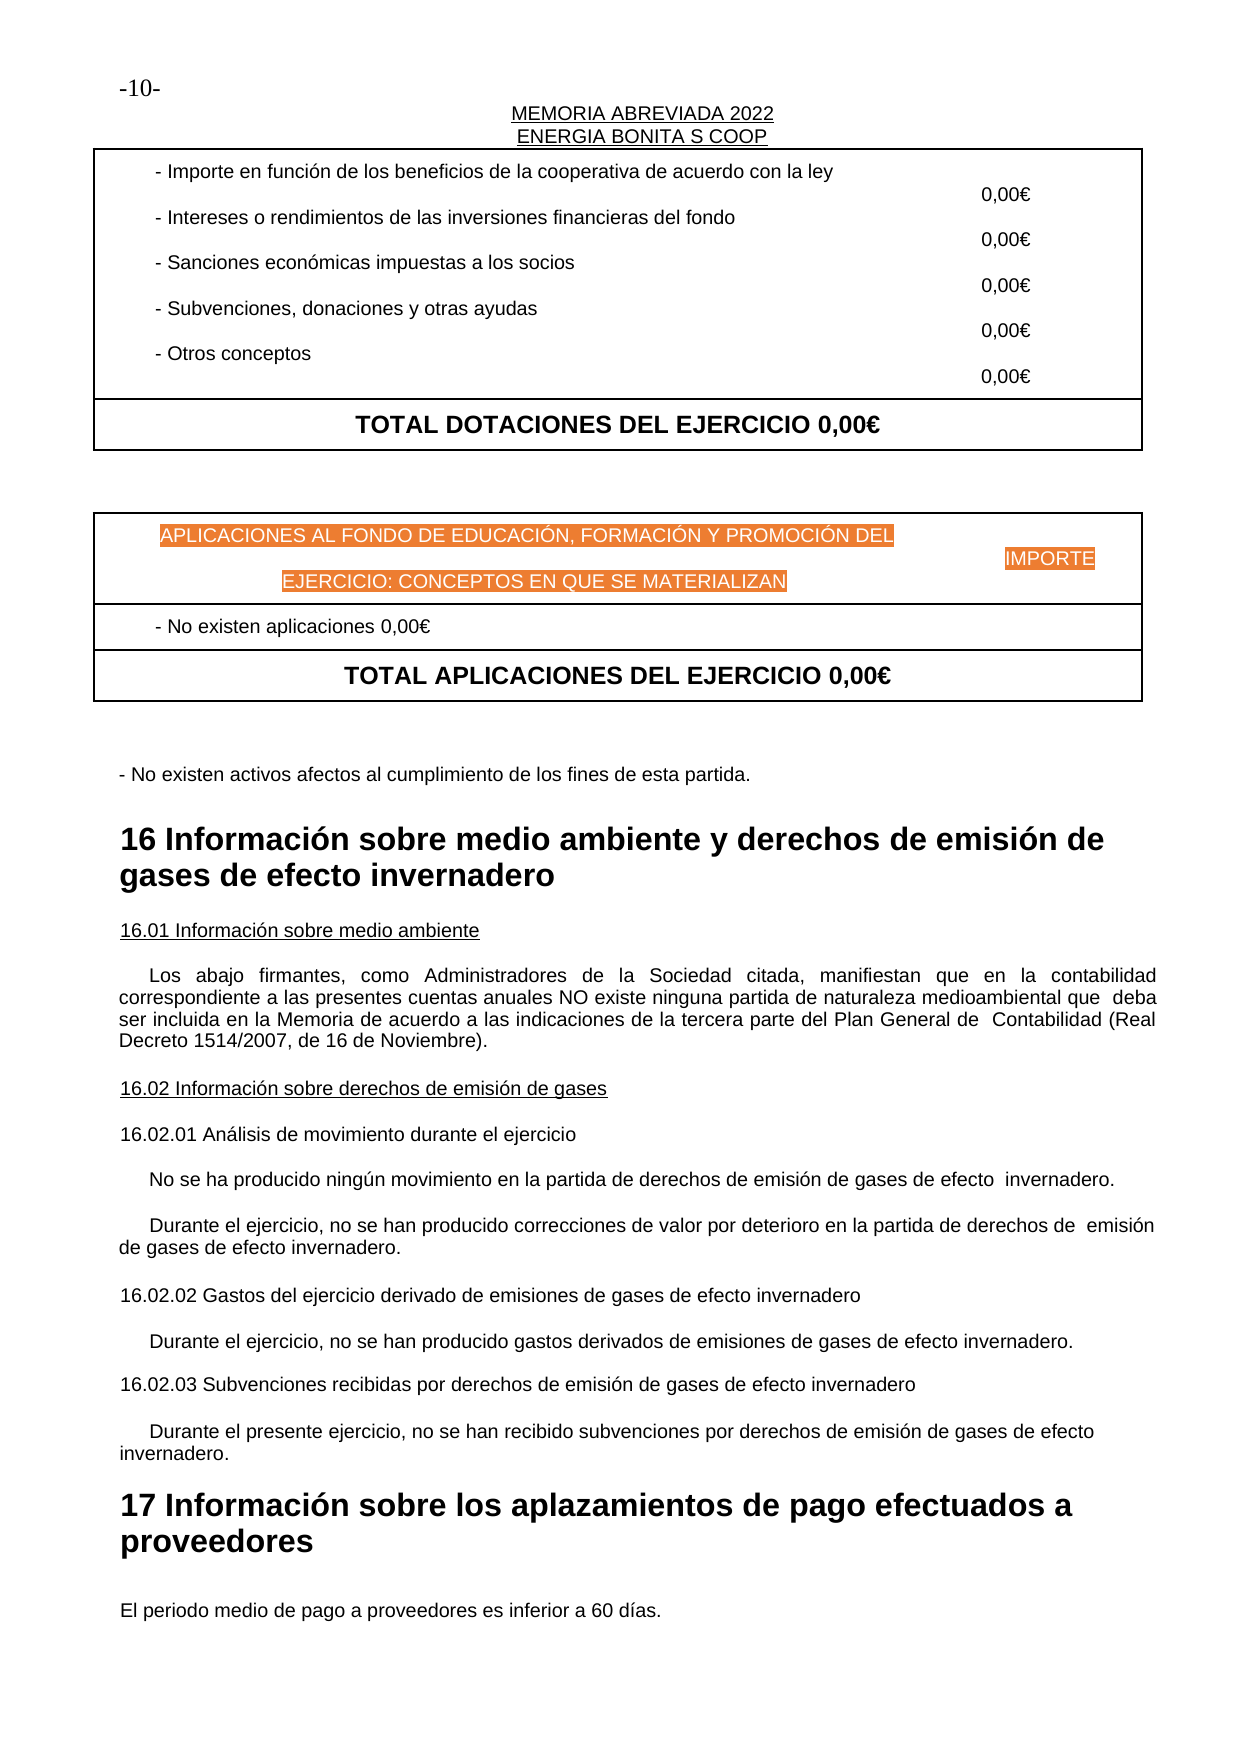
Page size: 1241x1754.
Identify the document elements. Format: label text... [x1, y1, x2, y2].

table_header - Importe en función de los beneficios de la cooperativa de acuerdo con la ley 0,00€ - Intereses o rendimientos de las inversiones financieras del fondo 0,00€ - Sanciones económicas impuestas a los socios 0,00€ - Subvenciones, donaciones y otras ayudas 0,00€ - Otros conceptos 0,00€ [95, 150, 1141, 398]
text Los abajo firmantes, como Administradores de la Sociedad citada, manifiestan que en la contabilidad correspondiente a las presentes cuentas anuales NO existe ninguna partida de naturaleza medioambiental que deba ser incluida en la Memoria de acuerdo a las indicaciones de la tercera parte del Plan General de Contabilidad (Real Decreto 1514/2007, de 16 de Noviembre). [119, 966, 1158, 1052]
table_cell TOTAL DOTACIONES DEL EJERCICIO 0,00€ [95, 400, 1141, 449]
text 16.02.02 Gastos del ejercicio derivado de emisiones de gases de efecto invernadero [120, 1283, 1160, 1306]
text - No existen activos afectos al cumplimiento de los fines de esta partida. [119, 763, 1160, 785]
text 16.02 Información sobre derechos de emisión de gases [120, 1077, 1160, 1099]
text 16 Información sobre medio ambiente y derechos de emisión de gases de efecto invernadero [119, 822, 1144, 893]
text 16.01 Información sobre medio ambiente [120, 919, 1160, 942]
text Durante el ejercicio, no se han producido correcciones de valor por deterioro en la partida de derechos de emisión de gases de efecto invernadero. [119, 1215, 1157, 1259]
text Durante el presente ejercicio, no se han recibido subvenciones por derechos de emisión de gases de efecto invernadero. [119, 1421, 1157, 1465]
text 17 Información sobre los aplazamientos de pago efectuados a proveedores [120, 1488, 1112, 1559]
text No se ha producido ningún movimiento en la partida de derechos de emisión de gases de efecto invernadero. [119, 1169, 1157, 1191]
text ENERGIA BONITA S COOP [93, 125, 767, 148]
table_header APLICACIONES AL FONDO DE EDUCACIÓN, FORMACIÓN Y PROMOCIÓN DEL IMPORTE EJERCICIO: CONCEPTOS EN QUE SE MATERIALIZAN [95, 514, 1141, 603]
text -10- [119, 73, 1160, 102]
text 16.02.01 Análisis de movimiento durante el ejercicio [120, 1123, 1160, 1146]
text El periodo medio de pago a proveedores es inferior a 60 días. [120, 1599, 1160, 1622]
text Durante el ejercicio, no se han producido gastos derivados de emisiones de gases de efecto invernadero. 16.02.03 Subvenciones recibidas por derechos de emisión de gases de efecto invernadero [120, 1330, 1121, 1396]
table_cell - No existen aplicaciones 0,00€ [95, 605, 1141, 648]
text MEMORIA ABREVIADA 2022 [93, 102, 774, 125]
table_cell TOTAL APLICACIONES DEL EJERCICIO 0,00€ [95, 651, 1141, 700]
